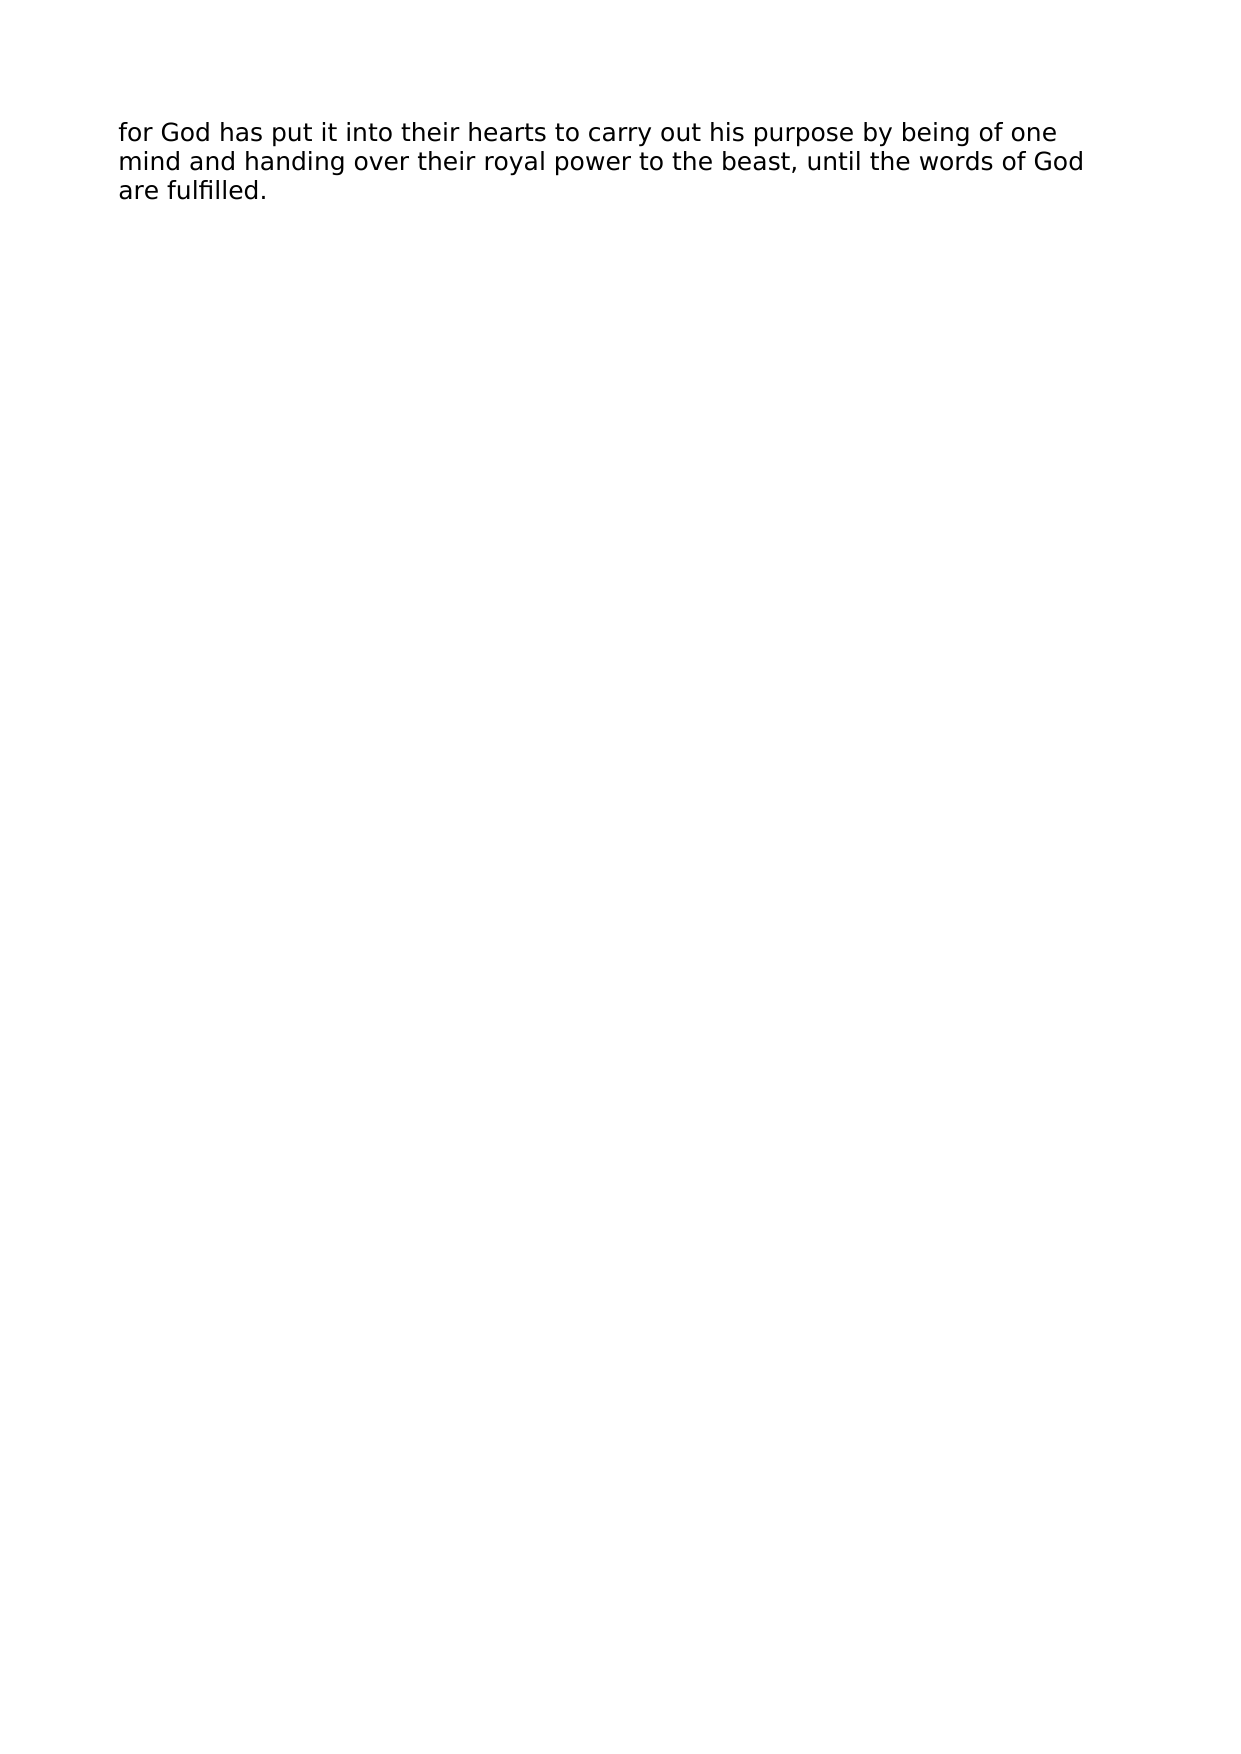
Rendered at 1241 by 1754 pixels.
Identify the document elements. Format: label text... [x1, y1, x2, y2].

text for God has put it into their hearts to carry out his purpose by being of one mind and handing over their royal power to the beast, until the words of God are fulfilled. [118, 118, 1122, 206]
